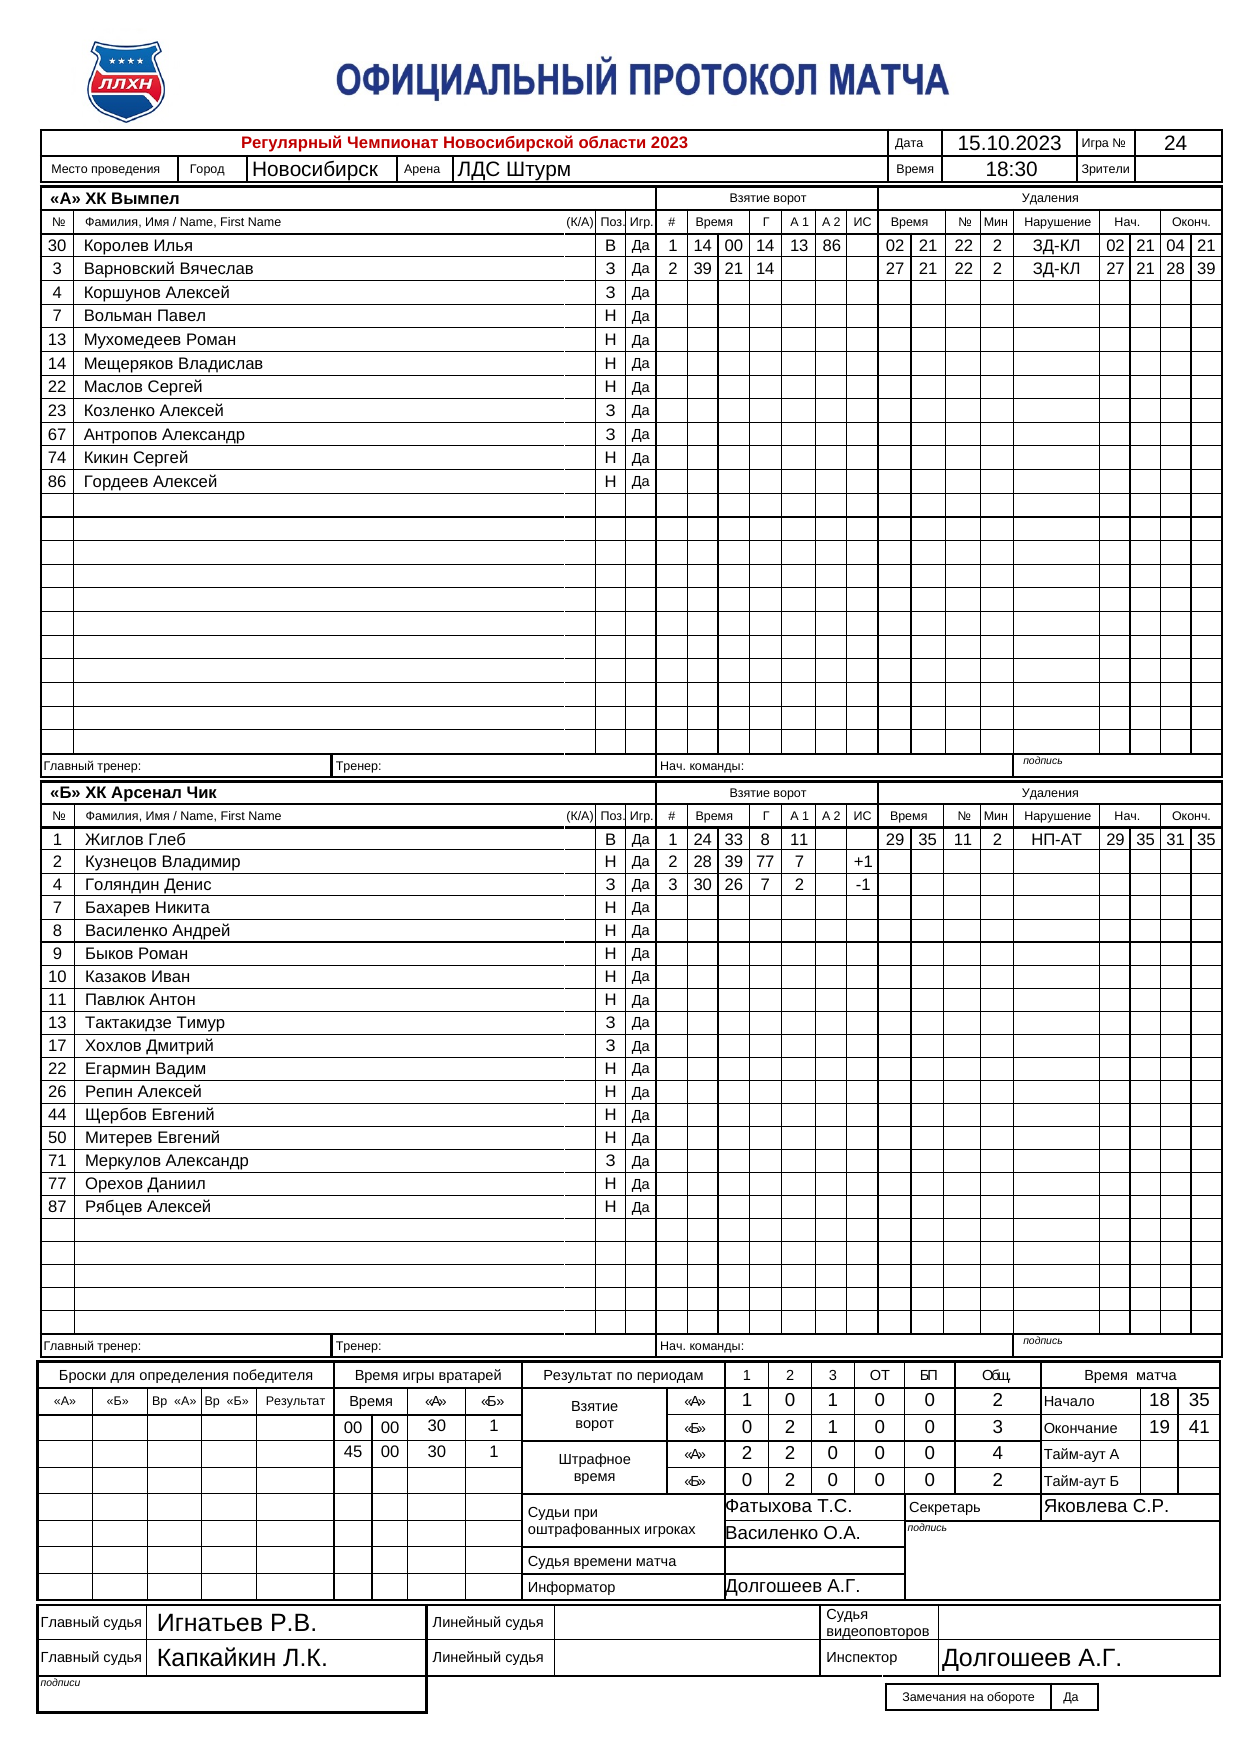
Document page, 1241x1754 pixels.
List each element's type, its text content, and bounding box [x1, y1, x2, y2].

table_cell [944, 1150, 980, 1172]
table_header 3 [812, 1363, 854, 1387]
table_cell [565, 328, 595, 351]
table_cell [657, 896, 687, 918]
table_header Взятие ворот [657, 188, 877, 209]
table_cell [1100, 1265, 1129, 1287]
table_cell 00 [373, 1416, 407, 1440]
table_cell 86 [42, 470, 73, 493]
table_cell [719, 305, 749, 327]
table_cell Н [596, 446, 625, 469]
table_cell [565, 659, 595, 682]
table_cell [847, 565, 877, 587]
table_cell 0 [855, 1415, 904, 1440]
table_cell Н [596, 352, 625, 374]
table_cell [657, 588, 687, 611]
table_cell [879, 1081, 910, 1103]
table_cell Да [626, 1035, 655, 1057]
table_cell [981, 399, 1013, 422]
table_cell [719, 1035, 749, 1057]
table_cell [944, 1173, 980, 1195]
table_cell [466, 1468, 521, 1493]
table_cell [719, 470, 749, 493]
table_cell [1100, 376, 1129, 398]
table_cell [373, 1468, 407, 1493]
table_cell [657, 920, 687, 941]
table_cell [847, 588, 877, 611]
table_cell 71 [42, 1150, 74, 1172]
table_cell [565, 850, 595, 872]
table_cell [657, 659, 687, 682]
table_cell [688, 612, 717, 634]
table_cell [1131, 874, 1160, 895]
table_cell 21 [1192, 235, 1221, 256]
table_cell [719, 281, 749, 303]
table_cell [816, 1127, 846, 1149]
table_cell [1131, 1265, 1160, 1287]
table_cell [657, 943, 687, 964]
table_cell Да [626, 896, 655, 918]
table_cell 13 [782, 235, 815, 256]
table_cell [1131, 423, 1160, 445]
table_cell [879, 683, 910, 706]
table_cell [257, 1416, 333, 1440]
table_cell [816, 943, 846, 964]
table_cell Нач. команды: [657, 755, 1012, 776]
table_cell [912, 1081, 943, 1103]
table_cell [981, 683, 1013, 706]
table_cell [1014, 920, 1099, 941]
table_cell [596, 636, 625, 658]
table_cell [688, 1150, 717, 1172]
table_cell [879, 376, 910, 398]
table_cell [912, 850, 943, 872]
table_cell [719, 399, 749, 422]
table_cell [750, 1196, 781, 1218]
table_header Время игры вратарей [335, 1363, 521, 1387]
table_cell [946, 518, 980, 540]
table_cell Секретарь [906, 1495, 1040, 1520]
table_cell [847, 989, 877, 1011]
table_cell [688, 446, 717, 469]
table_cell [912, 636, 945, 658]
table_cell [74, 588, 564, 611]
table_cell [719, 1081, 749, 1103]
table_cell 18 [1141, 1389, 1177, 1413]
table_cell [1161, 565, 1190, 587]
table_cell 45 [335, 1441, 371, 1467]
table_cell ЗД-КЛ [1014, 235, 1099, 256]
table_cell [202, 1574, 256, 1599]
table_cell Да [626, 1173, 655, 1195]
table_cell [981, 1265, 1013, 1287]
table_cell [1192, 1173, 1221, 1195]
table_cell [981, 896, 1013, 918]
table_cell [626, 683, 655, 706]
table_cell [657, 518, 687, 540]
table_cell [816, 636, 846, 658]
table_cell 24 [688, 829, 717, 849]
table_cell [816, 1242, 846, 1264]
table_cell Н [596, 305, 625, 327]
table_cell [879, 896, 910, 918]
table_cell Кикин Сергей [74, 446, 564, 469]
table_header Игра № [1078, 131, 1134, 155]
table_cell [782, 399, 815, 422]
table_cell Н [596, 1196, 625, 1218]
table_cell Арена [398, 157, 452, 181]
table_cell [42, 1219, 74, 1241]
table_cell [750, 1058, 781, 1079]
table_cell [1192, 1104, 1221, 1126]
table_cell «Б » [466, 1389, 521, 1413]
table_cell [1161, 1104, 1190, 1126]
table_cell [1131, 446, 1160, 469]
table_cell 67 [42, 423, 73, 445]
table_cell [750, 1104, 781, 1126]
table_cell [565, 1035, 595, 1057]
table_cell [981, 730, 1013, 753]
table_cell [565, 565, 595, 587]
table_cell [1161, 494, 1190, 516]
table_header БП [905, 1363, 954, 1387]
table_cell Н [596, 1104, 625, 1126]
table_cell [981, 305, 1013, 327]
table_cell [688, 494, 717, 516]
table_cell 14 [42, 352, 73, 374]
table_cell 26 [42, 1081, 74, 1103]
table_cell [1192, 874, 1221, 895]
table_cell [847, 376, 877, 398]
table_cell [1100, 328, 1129, 351]
table_cell Да [626, 1127, 655, 1149]
table_cell [944, 943, 980, 964]
table_cell [565, 352, 595, 374]
table_cell [596, 1219, 625, 1241]
table_cell [981, 1012, 1013, 1033]
table_cell [1161, 1288, 1190, 1310]
table_cell [42, 683, 73, 706]
table_cell [944, 1035, 980, 1057]
table_cell Да [626, 399, 655, 422]
table_cell [626, 1219, 655, 1241]
table_cell 0 [855, 1389, 904, 1413]
table_cell 11 [944, 829, 980, 849]
table_cell [565, 494, 595, 516]
table_cell [1100, 352, 1129, 374]
table_cell [75, 1219, 564, 1241]
table_cell [1100, 850, 1129, 872]
table_cell Штрафное время [523, 1442, 666, 1493]
table_cell [981, 588, 1013, 611]
table_cell [782, 1311, 815, 1333]
table_cell [1161, 446, 1190, 469]
table_header Регулярный Чемпионат Новосибирской области 2023 [42, 131, 887, 155]
table_cell [565, 920, 595, 941]
table_cell [912, 423, 945, 445]
table_cell [74, 730, 564, 753]
table_cell Время [879, 805, 943, 826]
table_cell Н [596, 850, 625, 872]
table_cell [565, 896, 595, 918]
table_cell [688, 588, 717, 611]
table_cell [1100, 281, 1129, 303]
table_cell А 1 [782, 211, 815, 233]
table_cell [782, 1104, 815, 1126]
table_cell [981, 1035, 1013, 1057]
table_cell [565, 1081, 595, 1103]
table_cell [257, 1547, 333, 1573]
table_cell [847, 446, 877, 469]
table_cell [42, 494, 73, 516]
table_cell [981, 565, 1013, 587]
table_cell 86 [816, 235, 846, 256]
table_cell [912, 352, 945, 374]
table_cell 0 [905, 1389, 954, 1413]
table_cell 22 [946, 235, 980, 256]
table_cell Игр. [626, 211, 655, 233]
table_cell 2 [769, 1415, 811, 1440]
table_cell [657, 1219, 687, 1241]
table_cell [688, 1012, 717, 1033]
table_cell [565, 1173, 595, 1195]
table_cell [912, 896, 943, 918]
table_cell 7 [42, 896, 74, 918]
table_cell [879, 1035, 910, 1057]
table_cell [1100, 588, 1129, 611]
table_cell 02 [879, 235, 910, 256]
table_cell 44 [42, 1104, 74, 1126]
table_cell [626, 518, 655, 540]
table_cell [1192, 1127, 1221, 1149]
table_cell [657, 565, 687, 587]
table_cell [912, 494, 945, 516]
table_cell [1131, 399, 1160, 422]
table_cell [1014, 1288, 1099, 1310]
table_cell [657, 966, 687, 987]
table_cell [912, 328, 945, 351]
table_cell 35 [1179, 1389, 1219, 1413]
table_cell [944, 989, 980, 1011]
table_cell № [42, 211, 73, 233]
table_cell [565, 1058, 595, 1079]
table_cell [408, 1494, 465, 1520]
table_cell [565, 1288, 595, 1310]
table_cell Игнатьев Р.В. [147, 1606, 425, 1639]
table_cell [93, 1494, 147, 1520]
table_cell Да [626, 1104, 655, 1126]
table_cell [816, 446, 846, 469]
table_cell [946, 494, 980, 516]
table_cell [782, 707, 815, 729]
table_cell [847, 659, 877, 682]
table_cell [148, 1468, 201, 1493]
table_cell [1014, 423, 1099, 445]
table_cell В [596, 235, 625, 256]
table_cell 41 [1179, 1415, 1219, 1440]
table_cell [782, 1242, 815, 1264]
table_cell [879, 659, 910, 682]
table_cell [626, 730, 655, 753]
table_cell [847, 943, 877, 964]
table_cell 3 [657, 874, 687, 895]
table_cell [596, 1288, 625, 1310]
table_cell [74, 541, 564, 564]
table_cell [847, 1127, 877, 1149]
table_cell [879, 1150, 910, 1172]
table_cell Н [596, 1173, 625, 1195]
table_cell [1014, 1035, 1099, 1057]
table_cell [981, 659, 1013, 682]
table_cell [1099, 1682, 1220, 1711]
table_cell # [657, 805, 687, 826]
table_cell 2 [657, 850, 687, 872]
table_cell Время [879, 211, 945, 233]
table_cell Орехов Даниил [75, 1173, 564, 1195]
table_cell З [596, 423, 625, 445]
table_cell [847, 829, 877, 849]
table_cell [1161, 376, 1190, 398]
table_cell [626, 494, 655, 516]
table_cell [879, 565, 910, 587]
table_cell 1 [657, 235, 687, 256]
table_cell [946, 612, 980, 634]
table_cell [879, 1104, 910, 1126]
table_cell [981, 1127, 1013, 1149]
table_cell Время [335, 1389, 407, 1413]
table_cell [75, 1242, 564, 1264]
table_cell НП-АТ [1014, 829, 1099, 849]
table_cell [879, 518, 910, 540]
table_cell [688, 1288, 717, 1310]
table_cell [626, 612, 655, 634]
table_cell [1131, 494, 1160, 516]
table_cell [816, 1265, 846, 1287]
table_cell Да [626, 1196, 655, 1218]
table_cell [1014, 966, 1099, 987]
table_cell [1192, 305, 1221, 327]
table_cell [626, 1288, 655, 1310]
table_cell [1014, 1196, 1099, 1218]
table_cell Да [626, 446, 655, 469]
table_cell [946, 376, 980, 398]
table_cell [657, 305, 687, 327]
table_cell [688, 423, 717, 445]
table_cell [657, 683, 687, 706]
table_cell [750, 541, 781, 564]
table_cell Н [596, 1081, 625, 1103]
table_cell [565, 1196, 595, 1218]
table_cell [816, 399, 846, 422]
table_cell [719, 1012, 749, 1033]
table_cell Линейный судья [428, 1606, 554, 1639]
table_cell А 1 [782, 805, 815, 826]
table_cell Быков Роман [75, 943, 564, 964]
table_cell Тактакидзе Тимур [75, 1012, 564, 1033]
table_cell Судья времени матча [523, 1548, 724, 1573]
table_cell [719, 1104, 749, 1126]
table_cell [719, 518, 749, 540]
table_cell [782, 257, 815, 280]
table_cell [1161, 683, 1190, 706]
table_cell [816, 1288, 846, 1310]
table_cell [912, 376, 945, 398]
table_cell [688, 541, 717, 564]
table_cell [944, 966, 980, 987]
table_cell [1100, 896, 1129, 918]
table_cell [816, 1196, 846, 1218]
table_cell [946, 423, 980, 445]
table_cell [657, 1058, 687, 1079]
table_cell [1192, 588, 1221, 611]
table_cell [946, 636, 980, 658]
table_cell [879, 1311, 910, 1333]
table_cell [1161, 423, 1190, 445]
table_cell [847, 1104, 877, 1126]
table_cell 7 [42, 305, 73, 327]
table_cell [816, 352, 846, 374]
table_cell 35 [1131, 829, 1160, 849]
table_cell [148, 1441, 201, 1467]
table_cell Да [626, 989, 655, 1011]
table_cell [719, 565, 749, 587]
table_cell [847, 423, 877, 445]
table_cell подпись [906, 1522, 1219, 1599]
table_cell [1131, 1104, 1160, 1126]
table_cell [750, 588, 781, 611]
table_cell [1161, 305, 1190, 327]
table_cell Да [626, 1012, 655, 1033]
table_cell [657, 352, 687, 374]
table_cell (К/А) [565, 805, 595, 826]
table_cell [750, 518, 781, 540]
table_cell [565, 683, 595, 706]
table_cell [782, 966, 815, 987]
table_cell [565, 829, 595, 849]
table_cell [688, 707, 717, 729]
table_cell [879, 850, 910, 872]
table_cell [944, 1219, 980, 1241]
table_cell [688, 1127, 717, 1149]
table_cell [944, 874, 980, 895]
table_cell [1131, 943, 1160, 964]
table_cell [408, 1468, 465, 1493]
table_cell [847, 352, 877, 374]
table_cell [626, 1265, 655, 1287]
table_cell [565, 235, 595, 256]
table_cell 02 [1100, 235, 1129, 256]
table_cell [596, 707, 625, 729]
table_cell [39, 1441, 92, 1467]
table_cell Н [596, 920, 625, 941]
table_cell [1100, 565, 1129, 587]
table_cell [981, 423, 1013, 445]
table_cell [657, 399, 687, 422]
table_cell [688, 1311, 717, 1333]
table_cell [42, 1311, 74, 1333]
table_cell [981, 636, 1013, 658]
table_cell [816, 1173, 846, 1195]
table_cell [1192, 730, 1221, 753]
table_cell Да [626, 470, 655, 493]
table_cell [1100, 707, 1129, 729]
table_cell [719, 989, 749, 1011]
table_cell Н [596, 896, 625, 918]
table_cell [816, 850, 846, 872]
table_cell 33 [719, 829, 749, 849]
table_cell [981, 874, 1013, 895]
table_cell [912, 588, 945, 611]
table_cell подписи [39, 1677, 425, 1711]
table_cell 2 [981, 257, 1013, 280]
table_cell [912, 1265, 943, 1287]
table_cell [750, 1127, 781, 1149]
table_cell [1192, 1081, 1221, 1103]
table_cell «А» [668, 1389, 724, 1413]
table_cell [750, 1150, 781, 1172]
table_cell [816, 565, 846, 587]
table_cell ИС [847, 211, 877, 233]
table_cell [719, 636, 749, 658]
table_cell [719, 707, 749, 729]
table_cell [1192, 636, 1221, 658]
table_cell [1161, 874, 1190, 895]
table_cell [912, 1127, 943, 1149]
table_cell [1131, 1035, 1160, 1057]
table_cell [981, 850, 1013, 872]
table_cell [750, 1219, 781, 1241]
table_cell [657, 1173, 687, 1195]
table_cell [1100, 399, 1129, 422]
table_cell [750, 565, 781, 587]
table_cell [565, 966, 595, 987]
table_cell «Б» [93, 1389, 147, 1413]
table_cell [1131, 1242, 1160, 1264]
table_cell [944, 1311, 980, 1333]
table_cell [1014, 399, 1099, 422]
table_cell [879, 707, 910, 729]
table_cell [944, 1012, 980, 1033]
table_cell [750, 943, 781, 964]
table_cell [408, 1521, 465, 1546]
table_cell [1192, 1150, 1221, 1172]
table_cell [750, 470, 781, 493]
table_cell [1014, 1311, 1099, 1333]
table_cell [1131, 1288, 1160, 1310]
table_cell [912, 1242, 943, 1264]
table_cell Н [596, 1058, 625, 1079]
table_cell [879, 1265, 910, 1287]
table_cell [879, 352, 910, 374]
table_cell [782, 730, 815, 753]
table_cell [1192, 328, 1221, 351]
table_cell [1131, 966, 1160, 987]
table_cell [1131, 328, 1160, 351]
table_cell [1161, 659, 1190, 682]
table_cell Да [626, 829, 655, 849]
table_cell [944, 1288, 980, 1310]
table_cell [657, 494, 687, 516]
table_cell [565, 305, 595, 327]
table_cell [879, 446, 910, 469]
table_cell [879, 966, 910, 987]
table_cell 26 [719, 874, 749, 895]
table_cell [782, 636, 815, 658]
table_cell [1161, 470, 1190, 493]
table_cell [408, 1547, 465, 1573]
table_cell [688, 989, 717, 1011]
table_cell [1131, 470, 1160, 493]
table_cell 21 [912, 257, 945, 280]
table_cell [912, 1219, 943, 1241]
table_cell Да [626, 1081, 655, 1103]
table_cell [847, 328, 877, 351]
table_cell [688, 1219, 717, 1241]
table_cell Фамилия, Имя / Name, First Name [74, 211, 565, 233]
table_cell [816, 1219, 846, 1241]
table_cell [750, 423, 781, 445]
table_cell [1100, 470, 1129, 493]
table_cell Н [596, 328, 625, 351]
table_cell [1100, 518, 1129, 540]
table_cell [847, 1081, 877, 1103]
table_header Дата [889, 131, 941, 155]
table_cell [1161, 1219, 1190, 1241]
table_cell [816, 707, 846, 729]
table_cell [1014, 1242, 1099, 1264]
table_cell [565, 518, 595, 540]
table_cell [782, 943, 815, 964]
table_cell «А» [39, 1389, 92, 1413]
table_cell [596, 683, 625, 706]
table_cell Нач. [1100, 211, 1160, 233]
table_cell [1131, 1150, 1160, 1172]
table_cell 39 [719, 850, 749, 872]
table_cell [565, 636, 595, 658]
table_cell 77 [750, 850, 781, 872]
table_cell [1100, 446, 1129, 469]
table_cell [944, 1081, 980, 1103]
table_cell 0 [769, 1389, 811, 1413]
table_cell [912, 541, 945, 564]
table_cell [782, 588, 815, 611]
table_cell [688, 636, 717, 658]
table_cell 23 [42, 399, 73, 422]
table_cell [1161, 1058, 1190, 1079]
table_cell [1192, 565, 1221, 587]
table_cell Да [626, 1150, 655, 1172]
table_cell Город [179, 157, 246, 181]
table_cell [565, 541, 595, 564]
table_cell [1100, 494, 1129, 516]
table_cell Вр «Б» [202, 1389, 256, 1413]
table_cell [1014, 1127, 1099, 1149]
table_cell [912, 281, 945, 303]
table_cell [257, 1494, 333, 1520]
table_cell [1014, 281, 1099, 303]
table_cell [1192, 494, 1221, 516]
table_cell [688, 943, 717, 964]
table_cell Щербов Евгений [75, 1104, 564, 1126]
table_cell 00 [719, 235, 749, 256]
table_cell [596, 659, 625, 682]
table_cell [847, 966, 877, 987]
table_cell [816, 1058, 846, 1079]
table_cell [74, 565, 564, 587]
table_cell [816, 896, 846, 918]
table_cell 04 [1161, 235, 1190, 256]
table_cell 30 [408, 1441, 465, 1467]
table_cell [1131, 1219, 1160, 1241]
table_cell [1014, 707, 1099, 729]
table_cell 9 [42, 943, 74, 964]
table_cell [750, 399, 781, 422]
table_cell [1161, 541, 1190, 564]
table_cell [657, 636, 687, 658]
table_cell 0 [812, 1442, 854, 1467]
table_cell Репин Алексей [75, 1081, 564, 1103]
table_cell [565, 1242, 595, 1264]
table_cell [879, 1012, 910, 1033]
table_cell [750, 920, 781, 941]
table_cell [373, 1574, 407, 1599]
table_cell [912, 1173, 943, 1195]
table_cell [565, 1311, 595, 1333]
table_cell [1131, 541, 1160, 564]
table_cell [1100, 1196, 1129, 1218]
table_cell [626, 659, 655, 682]
table_cell [657, 1288, 687, 1310]
table_cell [565, 1127, 595, 1149]
table_cell Да [626, 305, 655, 327]
table_cell [847, 1265, 877, 1287]
table_cell [1161, 1311, 1190, 1333]
table_cell «А» [408, 1389, 465, 1413]
table_cell [1161, 989, 1190, 1011]
table_cell [657, 446, 687, 469]
table_cell [847, 612, 877, 634]
table_cell [750, 305, 781, 327]
table_cell 0 [726, 1468, 768, 1493]
table_cell [879, 494, 910, 516]
table_cell [626, 541, 655, 564]
table_cell [688, 1081, 717, 1103]
table_cell [719, 423, 749, 445]
table_cell [688, 565, 717, 587]
table_cell [782, 1173, 815, 1195]
table_cell # [657, 211, 687, 233]
table_cell Гордеев Алексей [74, 470, 564, 493]
table_cell [782, 1058, 815, 1079]
table_cell [688, 1242, 717, 1264]
table_cell 2 [42, 850, 74, 872]
table_cell [657, 1012, 687, 1033]
table_cell [93, 1547, 147, 1573]
table_cell 35 [912, 829, 943, 849]
table_cell Егармин Вадим [75, 1058, 564, 1079]
table_cell [912, 920, 943, 941]
table_cell 19 [1141, 1415, 1177, 1440]
table_cell Антропов Александр [74, 423, 564, 445]
table_cell [782, 541, 815, 564]
table_cell [688, 730, 717, 753]
table_cell 30 [42, 235, 73, 256]
table_cell 0 [905, 1442, 954, 1467]
table_cell [466, 1547, 521, 1573]
table_cell [981, 966, 1013, 987]
table_cell [373, 1547, 407, 1573]
table_cell [847, 1242, 877, 1264]
table_cell [1161, 1081, 1190, 1103]
table_cell [39, 1468, 92, 1493]
table_cell 13 [42, 328, 73, 351]
table_cell [257, 1441, 333, 1467]
table_cell 14 [688, 235, 717, 256]
table_cell Бахарев Никита [75, 896, 564, 918]
table_cell [847, 1012, 877, 1033]
table_cell [1192, 1219, 1221, 1241]
table_cell [1100, 1035, 1129, 1057]
table_cell Хохлов Дмитрий [75, 1035, 564, 1057]
table_cell 10 [42, 966, 74, 987]
table_cell [1100, 1081, 1129, 1103]
table_cell [816, 470, 846, 493]
table_cell [148, 1521, 201, 1546]
table_cell +1 [847, 850, 877, 872]
table_cell [42, 541, 73, 564]
table_cell [981, 328, 1013, 351]
table_cell [847, 541, 877, 564]
table_cell Долгошеев А.Г. [726, 1575, 904, 1599]
table_cell З [596, 1035, 625, 1057]
table_cell [816, 989, 846, 1011]
table_cell [1131, 896, 1160, 918]
table_cell [1192, 659, 1221, 682]
table_cell [750, 281, 781, 303]
table_cell [946, 565, 980, 587]
table_cell [657, 1242, 687, 1264]
table_cell 21 [719, 257, 749, 280]
table_cell [688, 659, 717, 682]
table_cell [847, 1196, 877, 1218]
table_cell [688, 376, 717, 398]
table_cell [565, 588, 595, 611]
table_cell [946, 588, 980, 611]
table_cell [257, 1574, 333, 1599]
table_cell [719, 376, 749, 398]
table_cell Инспектор [821, 1640, 938, 1675]
table_cell Вольман Павел [74, 305, 564, 327]
table_cell [719, 943, 749, 964]
table_cell 00 [335, 1416, 371, 1440]
table_cell [750, 1012, 781, 1033]
table_cell [596, 494, 625, 516]
table_cell 0 [905, 1468, 954, 1493]
table_cell Поз. [596, 211, 625, 233]
table_cell [596, 1311, 625, 1333]
table_cell [944, 920, 980, 941]
table_cell [1131, 1081, 1160, 1103]
table_cell [981, 470, 1013, 493]
table_cell [847, 494, 877, 516]
table_cell -1 [847, 874, 877, 895]
table_cell [912, 1311, 943, 1333]
table_cell Да [626, 850, 655, 872]
table_cell [1192, 1058, 1221, 1079]
table_cell Начало [1042, 1389, 1140, 1413]
table_cell [657, 730, 687, 753]
table_cell Василенко О.А. [726, 1521, 904, 1546]
table_cell Голяндин Денис [75, 874, 564, 895]
table_cell [816, 423, 846, 445]
table_cell [879, 305, 910, 327]
table_cell [565, 943, 595, 964]
table_cell [912, 659, 945, 682]
table_cell [1131, 1127, 1160, 1149]
table_cell [912, 683, 945, 706]
table_cell [750, 1035, 781, 1057]
table_cell № [42, 805, 74, 826]
table_cell З [596, 281, 625, 303]
table_cell [981, 1150, 1013, 1172]
table_cell [750, 683, 781, 706]
table_cell З [596, 874, 625, 895]
table_cell 1 [812, 1389, 854, 1413]
table_cell [42, 1265, 74, 1287]
table_cell [847, 1150, 877, 1172]
table_cell [782, 328, 815, 351]
table_cell [202, 1521, 256, 1546]
table_cell 29 [879, 829, 910, 849]
table_cell [42, 612, 73, 634]
table_cell [981, 1104, 1013, 1126]
table_cell [202, 1494, 256, 1520]
table_cell [657, 1035, 687, 1057]
table_cell № [946, 211, 980, 233]
table_cell [1161, 850, 1190, 872]
table_cell [1161, 1196, 1190, 1218]
table_cell [565, 281, 595, 303]
table_cell [946, 446, 980, 469]
table_cell [42, 588, 73, 611]
table_cell [981, 1081, 1013, 1103]
table_cell Рябцев Алексей [75, 1196, 564, 1218]
table_cell [1131, 281, 1160, 303]
table_cell [946, 328, 980, 351]
table_cell ИС [847, 805, 877, 826]
table_cell [879, 1242, 910, 1264]
table_cell [42, 1288, 74, 1310]
table_cell [1192, 683, 1221, 706]
table_cell [335, 1547, 371, 1573]
table_cell 2 [956, 1389, 1040, 1413]
table_cell [750, 1288, 781, 1310]
table_cell [1131, 1196, 1160, 1218]
table_cell [1161, 328, 1190, 351]
table_cell [879, 470, 910, 493]
table_cell [565, 1219, 595, 1241]
table_cell [1100, 1150, 1129, 1172]
table_cell [782, 494, 815, 516]
table_cell [719, 352, 749, 374]
table_cell [981, 281, 1013, 303]
table_cell [981, 376, 1013, 398]
table_cell [1100, 1311, 1129, 1333]
table_cell [912, 874, 943, 895]
table_cell [1100, 612, 1129, 634]
table_cell [39, 1416, 92, 1440]
table_cell Казаков Иван [75, 966, 564, 987]
table_cell [946, 730, 980, 753]
table_cell [750, 989, 781, 1011]
table_cell [912, 399, 945, 422]
table_cell [782, 565, 815, 587]
table_cell [1161, 612, 1190, 634]
table_cell [912, 1058, 943, 1079]
table_cell [74, 659, 564, 682]
table_cell [688, 966, 717, 987]
table_cell [1014, 376, 1099, 398]
table_cell [981, 352, 1013, 374]
table_cell Окончание [1042, 1415, 1140, 1440]
table_cell [373, 1494, 407, 1520]
table_cell [1131, 588, 1160, 611]
table_cell 22 [42, 1058, 74, 1079]
table_cell [565, 730, 595, 753]
table_cell [1100, 1058, 1129, 1079]
table_cell [847, 1058, 877, 1079]
table_cell подпись [1014, 755, 1221, 776]
table_cell Н [596, 376, 625, 398]
table_cell [626, 1311, 655, 1333]
table_cell Меркулов Александр [75, 1150, 564, 1172]
table_cell [1131, 518, 1160, 540]
table_cell [42, 636, 73, 658]
table_cell Да [626, 328, 655, 351]
table_cell Мин [981, 805, 1013, 826]
table_cell Главный тренер: [42, 755, 330, 776]
table_cell Г [750, 805, 781, 826]
table_cell 2 [769, 1442, 811, 1467]
table_cell [981, 1242, 1013, 1264]
table_cell [981, 1311, 1013, 1333]
table_cell [1100, 1012, 1129, 1033]
table_cell 28 [688, 850, 717, 872]
table_cell [688, 518, 717, 540]
table_cell [946, 707, 980, 729]
table_cell [816, 328, 846, 351]
table_header 2 [769, 1363, 811, 1387]
table_cell 1 [466, 1441, 521, 1467]
table_cell [816, 541, 846, 564]
table_cell [39, 1574, 92, 1599]
table_cell [335, 1468, 371, 1493]
table_cell «Б» [668, 1468, 724, 1493]
table_cell [565, 376, 595, 398]
table_cell [847, 730, 877, 753]
table_cell [912, 1196, 943, 1218]
table_header 15.10.2023 [943, 131, 1076, 155]
table_cell 77 [42, 1173, 74, 1195]
table_cell Да [626, 920, 655, 941]
table_cell [42, 565, 73, 587]
table_cell [981, 612, 1013, 634]
table_cell [782, 352, 815, 374]
table_cell [1014, 1081, 1099, 1103]
table_cell 1 [466, 1416, 521, 1440]
table_cell Взятие ворот [523, 1389, 666, 1440]
table_cell Да [626, 966, 655, 987]
table_cell [148, 1494, 201, 1520]
table_cell [912, 707, 945, 729]
table_cell [1131, 612, 1160, 634]
table_cell 1 [812, 1415, 854, 1440]
table_cell [1131, 352, 1160, 374]
table_cell [981, 1219, 1013, 1241]
table_cell [847, 1173, 877, 1195]
table_cell 1 [42, 829, 74, 849]
table_cell 1 [657, 829, 687, 849]
table_cell [719, 612, 749, 634]
table_cell Павлюк Антон [75, 989, 564, 1011]
table_cell «Б» [668, 1415, 724, 1440]
table_header Время матча [1042, 1363, 1219, 1387]
table_cell [93, 1574, 147, 1599]
table_cell [657, 541, 687, 564]
table_cell «А» [668, 1442, 724, 1467]
table_cell [1192, 850, 1221, 872]
table_cell [688, 470, 717, 493]
table_cell 11 [782, 829, 815, 849]
table_cell 4 [42, 874, 74, 895]
table_cell [1161, 1265, 1190, 1287]
table_cell [782, 1265, 815, 1287]
table_cell Результат [257, 1389, 333, 1413]
table_cell [657, 989, 687, 1011]
table_cell [657, 281, 687, 303]
table_cell Н [596, 943, 625, 964]
table_cell [981, 943, 1013, 964]
table_cell [816, 1035, 846, 1057]
table_cell [847, 470, 877, 493]
table_cell [688, 1196, 717, 1218]
table_cell [946, 683, 980, 706]
table_cell Оконч. [1161, 211, 1221, 233]
table_cell [93, 1521, 147, 1546]
table_cell [1161, 1012, 1190, 1033]
table_cell [912, 470, 945, 493]
table_cell [912, 1150, 943, 1172]
table_cell [912, 989, 943, 1011]
table_cell Долгошеев А.Г. [939, 1640, 1219, 1675]
table_cell [1161, 707, 1190, 729]
table_cell [816, 518, 846, 540]
table_cell [879, 612, 910, 634]
table_cell [782, 1219, 815, 1241]
table_cell 0 [855, 1468, 904, 1493]
table_cell [1131, 659, 1160, 682]
table_cell Н [596, 989, 625, 1011]
table_cell [1161, 399, 1190, 422]
table_cell Н [596, 966, 625, 987]
table_cell [657, 1127, 687, 1149]
table_cell [816, 1150, 846, 1172]
table_cell [1100, 1127, 1129, 1149]
table_cell [596, 541, 625, 564]
table_cell [719, 920, 749, 941]
table_cell [626, 565, 655, 587]
table_cell [1014, 565, 1099, 587]
table_cell Да [626, 1058, 655, 1079]
table_cell [816, 1311, 846, 1333]
table_cell [847, 1035, 877, 1057]
table_cell А 2 [816, 805, 846, 826]
table_cell [466, 1521, 521, 1546]
table_cell [981, 989, 1013, 1011]
table_cell [688, 683, 717, 706]
table_cell [847, 896, 877, 918]
table_cell [1014, 896, 1099, 918]
table_cell 30 [688, 874, 717, 895]
table_cell [879, 730, 910, 753]
table_cell [335, 1574, 371, 1599]
table_cell Да [626, 423, 655, 445]
table_cell 27 [879, 257, 910, 280]
table_cell [750, 730, 781, 753]
table_cell 00 [373, 1441, 407, 1467]
table_cell Мухомедеев Роман [74, 328, 564, 351]
table_cell [879, 423, 910, 445]
table_cell [946, 470, 980, 493]
table_cell [565, 446, 595, 469]
table_cell [257, 1468, 333, 1493]
table_cell [944, 1196, 980, 1218]
table_cell [879, 920, 910, 941]
table_cell [1192, 966, 1221, 987]
table_cell [565, 1104, 595, 1126]
table_cell 2 [782, 874, 815, 895]
table_cell [93, 1468, 147, 1493]
table_cell [1131, 1173, 1160, 1195]
table_cell [782, 446, 815, 469]
table_cell 0 [855, 1442, 904, 1467]
table_cell [719, 683, 749, 706]
table_cell 27 [1100, 257, 1129, 280]
table_cell Митерев Евгений [75, 1127, 564, 1149]
table_cell Время [889, 157, 941, 181]
table_cell [565, 989, 595, 1011]
table_cell [879, 1058, 910, 1079]
table_cell [847, 399, 877, 422]
table_cell Тренер: [333, 1335, 655, 1356]
table_cell [750, 352, 781, 374]
table_header Удаления [879, 783, 1221, 803]
table_cell [1014, 683, 1099, 706]
table_cell [1100, 659, 1129, 682]
table_cell [1014, 328, 1099, 351]
table_cell [816, 1104, 846, 1126]
table_cell [1161, 1173, 1190, 1195]
table_cell [879, 874, 910, 895]
table_cell [816, 305, 846, 327]
table_cell [912, 1035, 943, 1057]
table_cell [847, 707, 877, 729]
table_cell [912, 518, 945, 540]
table_cell 28 [1161, 257, 1190, 280]
table_cell [1161, 1127, 1190, 1149]
table_cell [1100, 305, 1129, 327]
table_cell [1161, 920, 1190, 941]
table_cell [726, 1548, 904, 1573]
table_cell Главный тренер: [42, 1335, 330, 1356]
table_cell [782, 423, 815, 445]
table_cell [1100, 874, 1129, 895]
table_cell [1179, 1468, 1219, 1493]
table_header 24 [1136, 131, 1221, 155]
table_cell [1014, 1012, 1099, 1033]
table_cell [42, 518, 73, 540]
table_cell [981, 920, 1013, 941]
table_cell Да [626, 281, 655, 303]
table_cell [1014, 1219, 1099, 1241]
table_cell [1192, 423, 1221, 445]
table_header Удаления [879, 188, 1221, 209]
table_cell [750, 1081, 781, 1103]
table_cell [657, 423, 687, 445]
table_cell [847, 257, 877, 280]
table_cell [257, 1521, 333, 1546]
table_cell [719, 1288, 749, 1310]
table_cell Информатор [523, 1575, 724, 1599]
table_cell [596, 730, 625, 753]
table_cell Капкайкин Л.К. [147, 1640, 425, 1675]
table_cell [202, 1441, 256, 1467]
table_cell [1014, 588, 1099, 611]
table_cell 29 [1100, 829, 1129, 849]
table_cell [912, 305, 945, 327]
table_cell [1100, 989, 1129, 1011]
table_cell [782, 281, 815, 303]
table_cell [1179, 1441, 1219, 1467]
table_cell [883, 1677, 1220, 1681]
table_cell [981, 1173, 1013, 1195]
table_cell Жиглов Глеб [75, 829, 564, 849]
table_cell Яковлева С.Р. [1042, 1495, 1219, 1520]
table_cell [555, 1640, 819, 1675]
table_cell [1014, 730, 1099, 753]
table_cell [719, 1219, 749, 1241]
table_cell [657, 1196, 687, 1218]
table_cell 4 [956, 1442, 1040, 1467]
table_cell [148, 1574, 201, 1599]
table_cell 22 [946, 257, 980, 280]
table_cell [626, 707, 655, 729]
table_cell [719, 1196, 749, 1218]
table_cell [42, 659, 73, 682]
table_cell [1192, 1288, 1221, 1310]
table_cell [939, 1606, 1219, 1639]
table_cell [74, 707, 564, 729]
table_cell Фамилия, Имя / Name, First Name [75, 805, 565, 826]
table_cell [1192, 896, 1221, 918]
table_cell [1192, 541, 1221, 564]
table_cell [1161, 281, 1190, 303]
table_cell [657, 1311, 687, 1333]
table_cell [1192, 989, 1221, 1011]
table_cell Игр. [626, 805, 655, 826]
table_cell 2 [726, 1442, 768, 1467]
table_cell [782, 1081, 815, 1103]
table_cell [816, 659, 846, 682]
table_cell Новосибирск [248, 157, 396, 181]
table_cell 4 [42, 281, 73, 303]
table_cell Нач. [1100, 805, 1160, 826]
table_cell В [596, 829, 625, 849]
table_cell [565, 1012, 595, 1033]
table_cell 17 [42, 1035, 74, 1057]
table_cell 35 [1192, 829, 1221, 849]
table_cell Зрители [1078, 157, 1134, 181]
table_cell [657, 1104, 687, 1126]
table_cell [1014, 446, 1099, 469]
table_cell [912, 1288, 943, 1310]
table_cell [981, 1058, 1013, 1079]
table_cell 74 [42, 446, 73, 469]
table_cell [657, 1150, 687, 1172]
table_cell [719, 541, 749, 564]
table_cell Тренер: [333, 755, 655, 776]
table_cell [816, 281, 846, 303]
table_cell [879, 1288, 910, 1310]
table_cell [782, 1150, 815, 1172]
table_cell [719, 730, 749, 753]
table_cell [688, 1104, 717, 1126]
table_cell Фатыхова Т.С. [726, 1495, 904, 1520]
table_cell [1014, 1265, 1099, 1287]
table_cell Н [596, 470, 625, 493]
table_header Да [1052, 1685, 1097, 1709]
table_cell 2 [769, 1468, 811, 1493]
table_cell [1014, 1058, 1099, 1079]
table_cell [335, 1521, 371, 1546]
picture [5, 28, 1179, 129]
table_cell [657, 376, 687, 398]
table_cell Время [688, 211, 749, 233]
table_cell [944, 1058, 980, 1079]
table_cell [1131, 636, 1160, 658]
table_cell 21 [1131, 257, 1160, 280]
table_cell Да [626, 235, 655, 256]
table_cell 13 [42, 1012, 74, 1033]
table_cell [39, 1547, 92, 1573]
table_cell [1100, 730, 1129, 753]
table_cell [1100, 423, 1129, 445]
table_cell ЛДС Штурм [454, 157, 887, 181]
table_cell [1192, 1035, 1221, 1057]
table_cell [750, 1265, 781, 1287]
table_cell [816, 730, 846, 753]
table_cell [719, 328, 749, 351]
table_cell [74, 494, 564, 516]
table_cell [565, 707, 595, 729]
table_cell [750, 376, 781, 398]
table_cell 14 [750, 257, 781, 280]
table_cell [1131, 707, 1160, 729]
table_cell З [596, 257, 625, 280]
table_cell [1100, 1173, 1129, 1195]
table_cell Место проведения [42, 157, 177, 181]
table_cell [1192, 920, 1221, 941]
table_cell [879, 588, 910, 611]
table_cell [946, 281, 980, 303]
table_cell [750, 1173, 781, 1195]
table_cell Г [750, 211, 781, 233]
table_cell [1141, 1441, 1177, 1467]
table_cell Василенко Андрей [75, 920, 564, 941]
table_cell 87 [42, 1196, 74, 1218]
table_cell Нарушение [1014, 805, 1099, 826]
table_cell [1014, 352, 1099, 374]
table_cell [946, 541, 980, 564]
table_cell [750, 1242, 781, 1264]
table_cell [1161, 1035, 1190, 1057]
table_cell [879, 541, 910, 564]
table_cell 22 [42, 376, 73, 398]
table_cell [944, 1127, 980, 1149]
table_cell [719, 1311, 749, 1333]
table_cell Да [626, 352, 655, 374]
table_cell Н [596, 1127, 625, 1149]
table_cell [565, 470, 595, 493]
table_cell [750, 1311, 781, 1333]
table_cell [596, 518, 625, 540]
table_cell [1131, 850, 1160, 872]
table_cell [1100, 1104, 1129, 1126]
table_cell [75, 1311, 564, 1333]
table_cell [688, 1173, 717, 1195]
table_cell [1014, 874, 1099, 895]
table_cell [39, 1521, 92, 1546]
table_cell [946, 305, 980, 327]
table_cell [719, 494, 749, 516]
table_cell [750, 707, 781, 729]
table_cell Нач. команды: [657, 1335, 1012, 1356]
table_cell [719, 1150, 749, 1172]
table_cell [148, 1416, 201, 1440]
table_cell [1192, 1012, 1221, 1033]
table_cell [879, 636, 910, 658]
table_cell [626, 636, 655, 658]
table_cell 21 [1131, 235, 1160, 256]
table_cell [944, 896, 980, 918]
table_cell [565, 1150, 595, 1172]
table_cell З [596, 1012, 625, 1033]
table_cell [1014, 612, 1099, 634]
table_cell [944, 1265, 980, 1287]
table_cell [816, 1012, 846, 1033]
table_cell З [596, 1150, 625, 1172]
table_cell [782, 518, 815, 540]
table_cell Да [626, 257, 655, 280]
table_cell [565, 1265, 595, 1287]
table_cell [719, 1173, 749, 1195]
table_cell [879, 328, 910, 351]
table_cell [408, 1574, 465, 1599]
table_cell [750, 328, 781, 351]
table_cell [981, 518, 1013, 540]
table_cell [596, 588, 625, 611]
table_cell [1161, 1150, 1190, 1172]
table_cell [1131, 305, 1160, 327]
table_cell [981, 446, 1013, 469]
table_cell [816, 376, 846, 398]
table_cell [816, 257, 846, 280]
table_cell [596, 565, 625, 587]
table_cell [1014, 1173, 1099, 1195]
table_cell Нарушение [1014, 211, 1099, 233]
table_cell [202, 1416, 256, 1440]
table_cell [75, 1288, 564, 1310]
table_cell 39 [1192, 257, 1221, 280]
table_cell [1192, 943, 1221, 964]
table_cell [565, 612, 595, 634]
table_cell ЗД-КЛ [1014, 257, 1099, 280]
table_cell [782, 896, 815, 918]
table_cell Оконч. [1161, 805, 1221, 826]
table_cell 14 [750, 235, 781, 256]
table_cell [782, 659, 815, 682]
table_cell Тайм-аут А [1042, 1441, 1140, 1467]
table_cell [782, 683, 815, 706]
table_cell [946, 659, 980, 682]
table_cell Да [626, 943, 655, 964]
table_header Броски для определения победителя [39, 1363, 333, 1387]
table_cell 0 [812, 1468, 854, 1493]
table_cell [816, 494, 846, 516]
table_cell [596, 1265, 625, 1287]
table_cell [1161, 588, 1190, 611]
table_header ОТ [855, 1363, 904, 1387]
table_cell [565, 874, 595, 895]
table_cell 7 [782, 850, 815, 872]
table_cell [944, 850, 980, 872]
table_cell [912, 943, 943, 964]
table_cell [1192, 612, 1221, 634]
table_cell [657, 470, 687, 493]
table_cell [1014, 494, 1099, 516]
table_header Общ. [956, 1363, 1040, 1387]
table_cell [1192, 399, 1221, 422]
table_cell [1014, 850, 1099, 872]
table_cell [1014, 1104, 1099, 1126]
table_cell [847, 1219, 877, 1241]
table_cell 2 [657, 257, 687, 280]
table_cell [1192, 1311, 1221, 1333]
table_cell [626, 588, 655, 611]
table_cell [981, 707, 1013, 729]
table_cell [688, 1035, 717, 1057]
table_cell [42, 730, 73, 753]
table_cell Коршунов Алексей [74, 281, 564, 303]
table_cell [1136, 157, 1221, 181]
table_cell Время [688, 805, 749, 826]
table_cell [981, 1288, 1013, 1310]
table_cell Главный судья [39, 1640, 146, 1675]
table_cell [1100, 541, 1129, 564]
table_cell [879, 1219, 910, 1241]
table_cell [912, 966, 943, 987]
table_cell [1014, 659, 1099, 682]
table_cell [1014, 518, 1099, 540]
table_cell [466, 1574, 521, 1599]
table_cell [1192, 352, 1221, 374]
table_cell [719, 1242, 749, 1264]
table_cell [944, 1242, 980, 1264]
table_cell [879, 943, 910, 964]
table_cell [565, 257, 595, 280]
table_cell [1192, 446, 1221, 469]
table_cell [466, 1494, 521, 1520]
table_cell [373, 1521, 407, 1546]
table_cell [719, 659, 749, 682]
table_cell [719, 588, 749, 611]
table_cell [688, 281, 717, 303]
table_cell [688, 328, 717, 351]
table_cell 50 [42, 1127, 74, 1149]
table_cell [981, 494, 1013, 516]
table_cell [750, 636, 781, 658]
table_cell [719, 1265, 749, 1287]
table_cell [879, 1196, 910, 1218]
table_cell [782, 612, 815, 634]
table_cell [1141, 1468, 1177, 1493]
table_cell [1131, 1311, 1160, 1333]
table_cell 0 [726, 1415, 768, 1440]
table_cell 3 [956, 1415, 1040, 1440]
table_cell [816, 612, 846, 634]
table_cell [1192, 470, 1221, 493]
table_cell (К/А) [565, 211, 595, 233]
table_cell [42, 1242, 74, 1264]
table_cell 8 [42, 920, 74, 941]
table_cell [912, 565, 945, 587]
table_cell Королев Илья [74, 235, 564, 256]
table_cell [847, 920, 877, 941]
table_cell [657, 612, 687, 634]
table_cell подпись [1014, 1335, 1221, 1356]
table_cell [847, 683, 877, 706]
table_cell [335, 1494, 371, 1520]
table_cell [1131, 683, 1160, 706]
table_cell Судьи при оштрафованных игроках [523, 1495, 724, 1546]
table_cell [719, 1058, 749, 1079]
table_cell [1100, 683, 1129, 706]
table_cell 1 [726, 1389, 768, 1413]
table_cell [1161, 352, 1190, 374]
table_cell [1192, 1196, 1221, 1218]
table_cell [1192, 1265, 1221, 1287]
table_cell [816, 588, 846, 611]
table_cell [981, 1196, 1013, 1218]
table_cell [1014, 636, 1099, 658]
table_cell [74, 683, 564, 706]
table_cell [565, 399, 595, 422]
table_cell [93, 1416, 147, 1440]
table_cell [1100, 920, 1129, 941]
table_cell [879, 1127, 910, 1149]
table_cell [847, 518, 877, 540]
table_cell [1131, 376, 1160, 398]
table_cell [688, 305, 717, 327]
table_header «Б» ХК Арсенал Чик [42, 783, 655, 803]
table_cell [148, 1547, 201, 1573]
table_cell [1131, 920, 1160, 941]
table_cell [688, 896, 717, 918]
table_cell [782, 989, 815, 1011]
table_cell [782, 1288, 815, 1310]
table_cell [74, 612, 564, 634]
table_cell 2 [981, 829, 1013, 849]
table_cell [688, 920, 717, 941]
table_cell [1014, 943, 1099, 964]
table_cell [816, 829, 846, 849]
table_cell Да [626, 376, 655, 398]
table_cell [750, 446, 781, 469]
table_cell [946, 352, 980, 374]
table_cell [1161, 636, 1190, 658]
table_cell Линейный судья [428, 1640, 554, 1675]
table_cell Тайм-аут Б [1042, 1468, 1140, 1493]
table_header Взятие ворот [657, 783, 877, 803]
table_cell [1014, 470, 1099, 493]
table_cell [750, 896, 781, 918]
table_header Результат по периодам [523, 1363, 724, 1387]
table_cell [750, 966, 781, 987]
table_cell [782, 1035, 815, 1057]
table_header Замечания на обороте [887, 1685, 1050, 1709]
table_cell [782, 376, 815, 398]
table_cell 3 [42, 257, 73, 280]
table_cell [1014, 1150, 1099, 1172]
table_cell [1192, 707, 1221, 729]
table_cell Мещеряков Владислав [74, 352, 564, 374]
table_cell [1161, 896, 1190, 918]
table_cell [750, 612, 781, 634]
table_cell [912, 1012, 943, 1033]
table_cell [1100, 636, 1129, 658]
table_cell [1131, 1012, 1160, 1033]
table_cell [912, 1104, 943, 1126]
table_cell [782, 920, 815, 941]
table_header «А» ХК Вымпел [42, 188, 655, 209]
table_cell 2 [981, 235, 1013, 256]
table_cell [912, 446, 945, 469]
table_cell [719, 446, 749, 469]
table_cell 7 [750, 874, 781, 895]
table_cell [626, 1242, 655, 1264]
table_cell [944, 1104, 980, 1126]
table_cell З [596, 399, 625, 422]
table_cell [1131, 1058, 1160, 1079]
table_cell Да [626, 874, 655, 895]
table_cell [816, 966, 846, 987]
table_cell [688, 399, 717, 422]
table_cell [1100, 966, 1129, 987]
table_cell Вр «А» [148, 1389, 201, 1413]
table_cell [879, 1173, 910, 1195]
table_cell [1161, 943, 1190, 964]
table_cell [912, 612, 945, 634]
table_cell [75, 1265, 564, 1287]
table_cell [74, 518, 564, 540]
table_cell [1014, 305, 1099, 327]
table_cell 0 [905, 1415, 954, 1440]
table_cell [657, 328, 687, 351]
table_cell 11 [42, 989, 74, 1011]
table_cell [816, 1081, 846, 1103]
table_cell [1100, 943, 1129, 964]
table_cell [719, 966, 749, 987]
table_cell [879, 399, 910, 422]
table_cell [879, 281, 910, 303]
table_cell 18:30 [943, 157, 1076, 181]
table_cell [1161, 966, 1190, 987]
table_cell [565, 423, 595, 445]
table_cell [750, 659, 781, 682]
table_cell Мин [981, 211, 1013, 233]
table_cell Маслов Сергей [74, 376, 564, 398]
table_cell А 2 [816, 211, 846, 233]
table_cell [816, 874, 846, 895]
table_cell [1014, 989, 1099, 1011]
table_cell [782, 1196, 815, 1218]
table_cell [782, 1012, 815, 1033]
table_header 1 [726, 1363, 768, 1387]
table_cell [782, 470, 815, 493]
table_cell [1161, 518, 1190, 540]
table_cell № [944, 805, 980, 826]
table_cell 2 [956, 1468, 1040, 1493]
table_cell [428, 1677, 882, 1711]
table_cell [1131, 989, 1160, 1011]
table_cell [847, 281, 877, 303]
table_cell [1161, 1242, 1190, 1264]
table_cell [93, 1441, 147, 1467]
table_cell [1192, 376, 1221, 398]
table_cell Козленко Алексей [74, 399, 564, 422]
table_cell [555, 1606, 819, 1639]
table_cell [1100, 1219, 1129, 1241]
table_cell [981, 541, 1013, 564]
table_cell [782, 305, 815, 327]
table_cell [782, 1127, 815, 1149]
table_cell 21 [912, 235, 945, 256]
table_cell [688, 1058, 717, 1079]
table_cell [42, 707, 73, 729]
table_cell 30 [408, 1416, 465, 1440]
table_cell 31 [1161, 829, 1190, 849]
table_cell [847, 1288, 877, 1310]
table_cell [688, 352, 717, 374]
table_cell [657, 1265, 687, 1287]
table_cell 8 [750, 829, 781, 849]
table_cell Поз. [596, 805, 625, 826]
table_cell [719, 1127, 749, 1149]
table_cell [816, 920, 846, 941]
table_cell [879, 989, 910, 1011]
table_cell [202, 1547, 256, 1573]
table_cell [946, 399, 980, 422]
table_cell [719, 896, 749, 918]
table_cell [1161, 730, 1190, 753]
table_cell Судья видеоповторов [821, 1606, 938, 1639]
table_cell [1100, 1242, 1129, 1264]
table_cell [847, 305, 877, 327]
table_cell [1192, 1242, 1221, 1264]
table_cell [750, 494, 781, 516]
table_cell Главный судья [39, 1606, 146, 1639]
table_cell [596, 612, 625, 634]
table_cell [847, 235, 877, 256]
table_cell [1131, 730, 1160, 753]
table_cell [1192, 518, 1221, 540]
table_cell [847, 1311, 877, 1333]
table_cell 39 [688, 257, 717, 280]
table_cell [1014, 541, 1099, 564]
table_cell [1131, 565, 1160, 587]
table_cell [596, 1242, 625, 1264]
table_cell [912, 730, 945, 753]
table_cell [847, 636, 877, 658]
table_cell [39, 1494, 92, 1520]
table_cell [688, 1265, 717, 1287]
table_cell [74, 636, 564, 658]
table_cell [816, 683, 846, 706]
table_cell [657, 1081, 687, 1103]
table_cell Варновский Вячеслав [74, 257, 564, 280]
table_cell [657, 707, 687, 729]
table_cell [1100, 1288, 1129, 1310]
table_cell [202, 1468, 256, 1493]
table_cell Кузнецов Владимир [75, 850, 564, 872]
table_cell [1192, 281, 1221, 303]
